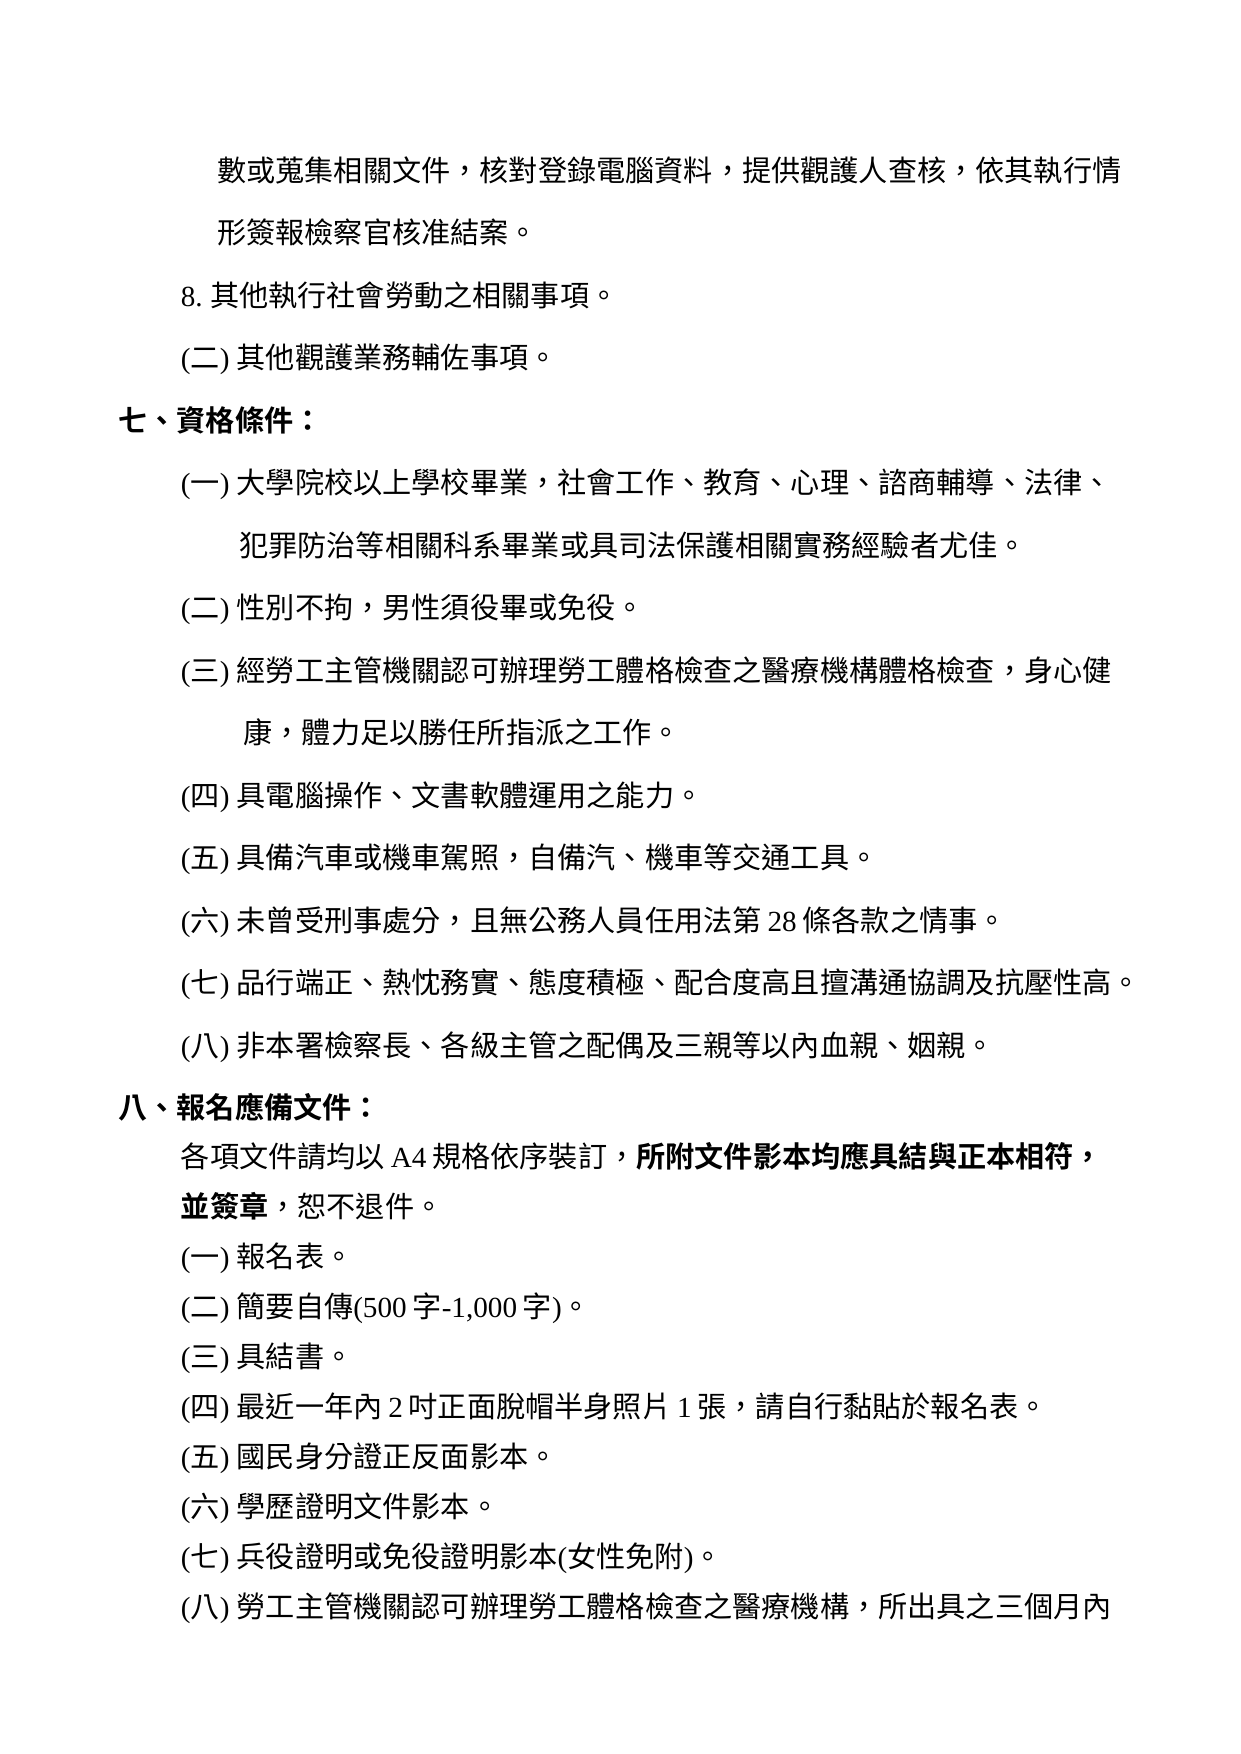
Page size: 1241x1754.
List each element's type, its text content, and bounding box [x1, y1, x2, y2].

text (六) 學歷證明文件影本。 [181, 1477, 1122, 1527]
text (六) 未曾受刑事處分，且無公務人員任用法第28條各款之情事。 [181, 877, 1122, 939]
text (二) 簡要自傳(500字-1,000字)。 [181, 1277, 1122, 1327]
text (二) 性別不拘，男性須役畢或免役。 [181, 564, 1122, 627]
text 七、資格條件： [118, 377, 1122, 439]
text 八、報名應備文件： [118, 1064, 1122, 1127]
text (一) 報名表。 [181, 1227, 1122, 1277]
text (一) 大學院校以上學校畢業，社會工作、教育、心理、諮商輔導、法律、犯罪防治等相關科系畢業或具司法保護相關實務經驗者尤佳。 [181, 439, 1122, 564]
text (八) 非本署檢察長、各級主管之配偶及三親等以內血親、姻親。 [181, 1002, 1122, 1064]
text (四) 最近一年內2吋正面脫帽半身照片1張，請自行黏貼於報名表。 [181, 1377, 1122, 1427]
text (七) 兵役證明或免役證明影本(女性免附)。 [181, 1527, 1122, 1577]
text 8. 其他執行社會勞動之相關事項。 [181, 252, 1122, 314]
text (三) 具結書。 [181, 1327, 1122, 1377]
text (五) 具備汽車或機車駕照，自備汽、機車等交通工具。 [181, 814, 1122, 877]
text (八) 勞工主管機關認可辦理勞工體格檢查之醫療機構，所出具之三個月內 [181, 1577, 1122, 1627]
text 各項文件請均以A4規格依序裝訂，所附文件影本均應具結與正本相符，並簽章，恕不退件。 [181, 1127, 1122, 1227]
text (四) 具電腦操作、文書軟體運用之能力。 [181, 752, 1122, 814]
text (五) 國民身分證正反面影本。 [181, 1427, 1122, 1477]
text (三) 經勞工主管機關認可辦理勞工體格檢查之醫療機構體格檢查，身心健康，體力足以勝任所指派之工作。 [181, 627, 1122, 752]
text (七) 品行端正、熱忱務實、態度積極、配合度高且擅溝通協調及抗壓性高。 [181, 939, 1122, 1002]
text 數或蒐集相關文件，核對登錄電腦資料，提供觀護人查核，依其執行情形簽報檢察官核准結案。 [181, 127, 1122, 252]
text (二) 其他觀護業務輔佐事項。 [181, 314, 1122, 377]
